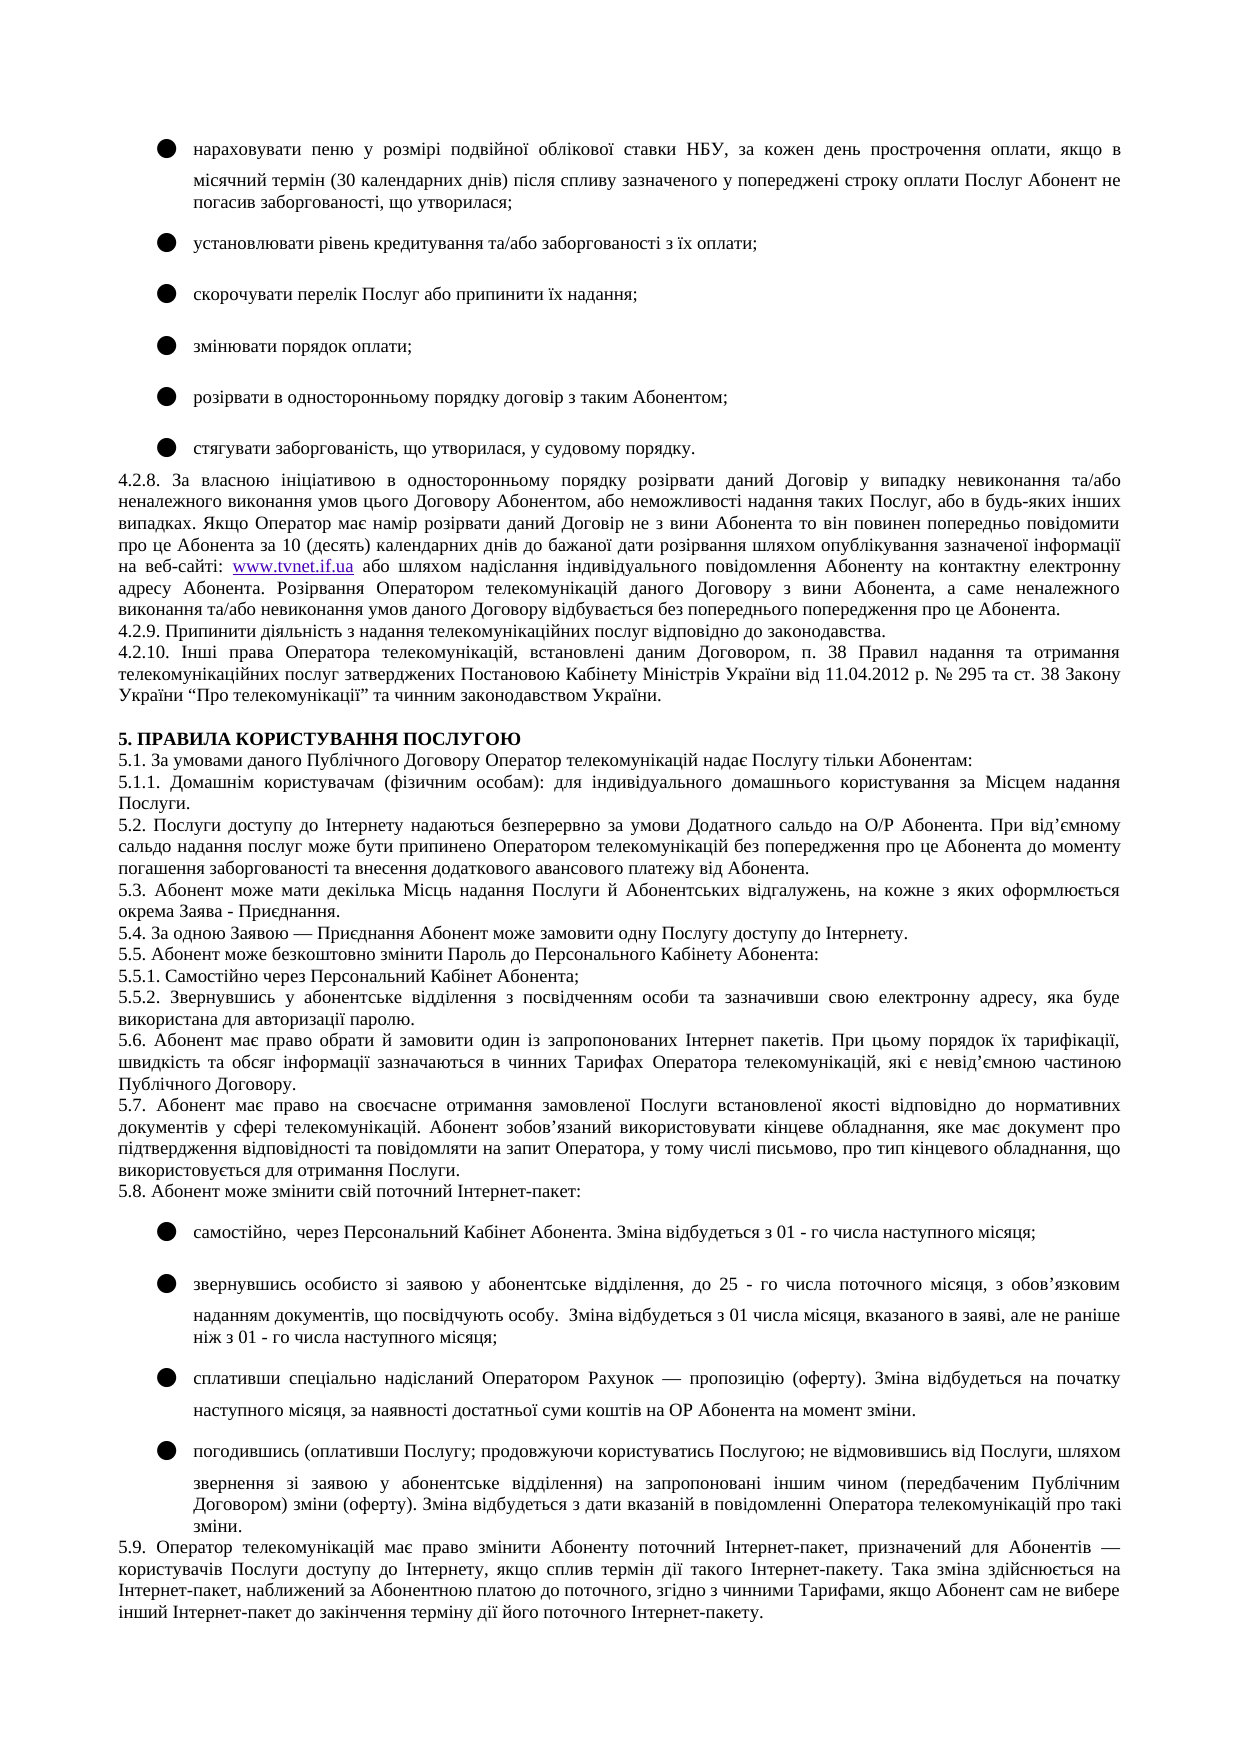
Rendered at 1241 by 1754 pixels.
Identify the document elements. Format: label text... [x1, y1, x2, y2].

text 4.2.9. Припинити діяльність з надання телекомунікаційних послуг відповідно до законодавства. [118, 620, 1122, 641]
text 5.1.1. Домашнім користувачам (фізичним особам): для індивідуального домашнього користування за Місцем надання Послуги. [118, 771, 1122, 814]
text 5.3. Абонент може мати декілька Місць надання Послуги й Абонентських відгалужень, на кожне з яких оформлюється окрема Заява - Приєднання. [118, 878, 1122, 922]
list сплативши спеціально надісланий Оператором Рахунок — пропозицію (оферту). Зміна відбудеться на початку наступного місяця, за наявності достатньої суми коштів на ОР Абонента на момент зміни. [156, 1347, 1122, 1420]
text 5.4. За одною Заявою — Приєднання Абонент може замовити одну Послугу доступу до Інтернету. [118, 922, 1122, 943]
list установлювати рівень кредитування та/або заборгованості з їх оплати; [156, 212, 1122, 264]
text 5.9. Оператор телекомунікацій має право змінити Абоненту поточний Інтернет-пакет, призначений для Абонентів — користувачів Послуги доступу до Інтернету, якщо сплив термін дії такого Інтернет-пакету. Така зміна здійснюється на Інтернет-пакет, наближений за Абонентною платою до поточного, згідно з чинними Тарифами, якщо Абонент сам не вибере інший Інтернет-пакет до закінчення терміну дії його поточного Інтернет-пакету. [118, 1536, 1122, 1622]
list погодившись (оплативши Послугу; продовжуючи користуватись Послугою; не відмовившись від Послуги, шляхом звернення зі заявою у абонентське відділення) на запропоновані іншим чином (передбаченим Публічним Договором) зміни (оферту). Зміна відбудеться з дати вказаній в повідомленні Оператора телекомунікацій про такі зміни. [156, 1420, 1122, 1536]
list скорочувати перелік Послуг або припинити їх надання; [156, 264, 1122, 315]
list нараховувати пеню у розмірі подвійної облікової ставки НБУ, за кожен день прострочення оплати, якщо в місячний термін (30 календарних днів) після спливу зазначеного у попереджені строку оплати Послуг Абонент не погасив заборгованості, що утворилася; [156, 118, 1122, 212]
text 4.2.8. За власною ініціативою в односторонньому порядку розірвати даний Договір у випадку невиконання та/або неналежного виконання умов цього Договору Абонентом, або неможливості надання таких Послуг, або в будь-яких інших випадках. Якщо Оператор має намір розірвати даний Договір не з вини Абонента то він повинен попередньо повідомити про це Абонента за 10 (десять) календарних днів до бажаної дати розірвання шляхом опублікування зазначеної інформації на веб-сайті: www.tvnet.if.ua або шляхом надіслання індивідуального повідомлення Абоненту на контактну електронну адресу Абонента. Розірвання Оператором телекомунікацій даного Договору з вини Абонента, а саме неналежного виконання та/або невиконання умов даного Договору відбувається без попереднього попередження про це Абонента. [118, 469, 1122, 620]
text 4.2.10. Інші права Оператора телекомунікацій, встановлені даним Договором, п. 38 Правил надання та отримання телекомунікаційних послуг затверджених Постановою Кабінету Міністрів України від 11.04.2012 р. № 295 та ст. 38 Закону України “Про телекомунікації” та чинним законодавством України. [118, 641, 1122, 706]
list самостійно, через Персональний Кабінет Абонента. Зміна відбудеться з 01 - го числа наступного місяця; [156, 1202, 1122, 1253]
list стягувати заборгованість, що утворилася, у судовому порядку. [156, 417, 1122, 469]
text 5.5.1. Самостійно через Персональний Кабінет Абонента; [118, 965, 1122, 986]
text 5.8. Абонент може змінити свій поточний Інтернет-пакет: [118, 1180, 1122, 1202]
text 5. ПРАВИЛА КОРИСТУВАННЯ ПОСЛУГОЮ [118, 727, 1122, 749]
list розірвати в односторонньому порядку договір з таким Абонентом; [156, 366, 1122, 417]
list змінювати порядок оплати; [156, 315, 1122, 366]
text 5.7. Абонент має право на своєчасне отримання замовленої Послуги встановленої якості відповідно до нормативних документів у сфері телекомунікацій. Абонент зобов’язаний використовувати кінцеве обладнання, яке має документ про підтвердження відповідності та повідомляти на запит Оператора, у тому числі письмово, про тип кінцевого обладнання, що використовується для отримання Послуги. [118, 1094, 1122, 1180]
list звернувшись особисто зі заявою у абонентське відділення, до 25 - го числа поточного місяця, з обов’язковим наданням документів, що посвідчують особу. Зміна відбудеться з 01 числа місяця, вказаного в заяві, але не раніше ніж з 01 - го числа наступного місяця; [156, 1253, 1122, 1347]
text 5.5.2. Звернувшись у абонентське відділення з посвідченням особи та зазначивши свою електронну адресу, яка буде використана для авторизації паролю. [118, 986, 1122, 1029]
text 5.6. Абонент має право обрати й замовити один із запропонованих Інтернет пакетів. При цьому порядок їх тарифікації, швидкість та обсяг інформації зазначаються в чинних Тарифах Оператора телекомунікацій, які є невід’ємною частиною Публічного Договору. [118, 1029, 1122, 1094]
text 5.5. Абонент може безкоштовно змінити Пароль до Персонального Кабінету Абонента: [118, 943, 1122, 965]
text 5.2. Послуги доступу до Інтернету надаються безперервно за умови Додатного сальдо на О/Р Абонента. При від’ємному сальдо надання послуг може бути припинено Оператором телекомунікацій без попередження про це Абонента до моменту погашення заборгованості та внесення додаткового авансового платежу від Абонента. [118, 814, 1122, 878]
text 5.1. За умовами даного Публічного Договору Оператор телекомунікацій надає Послугу тільки Абонентам: [118, 749, 1122, 771]
